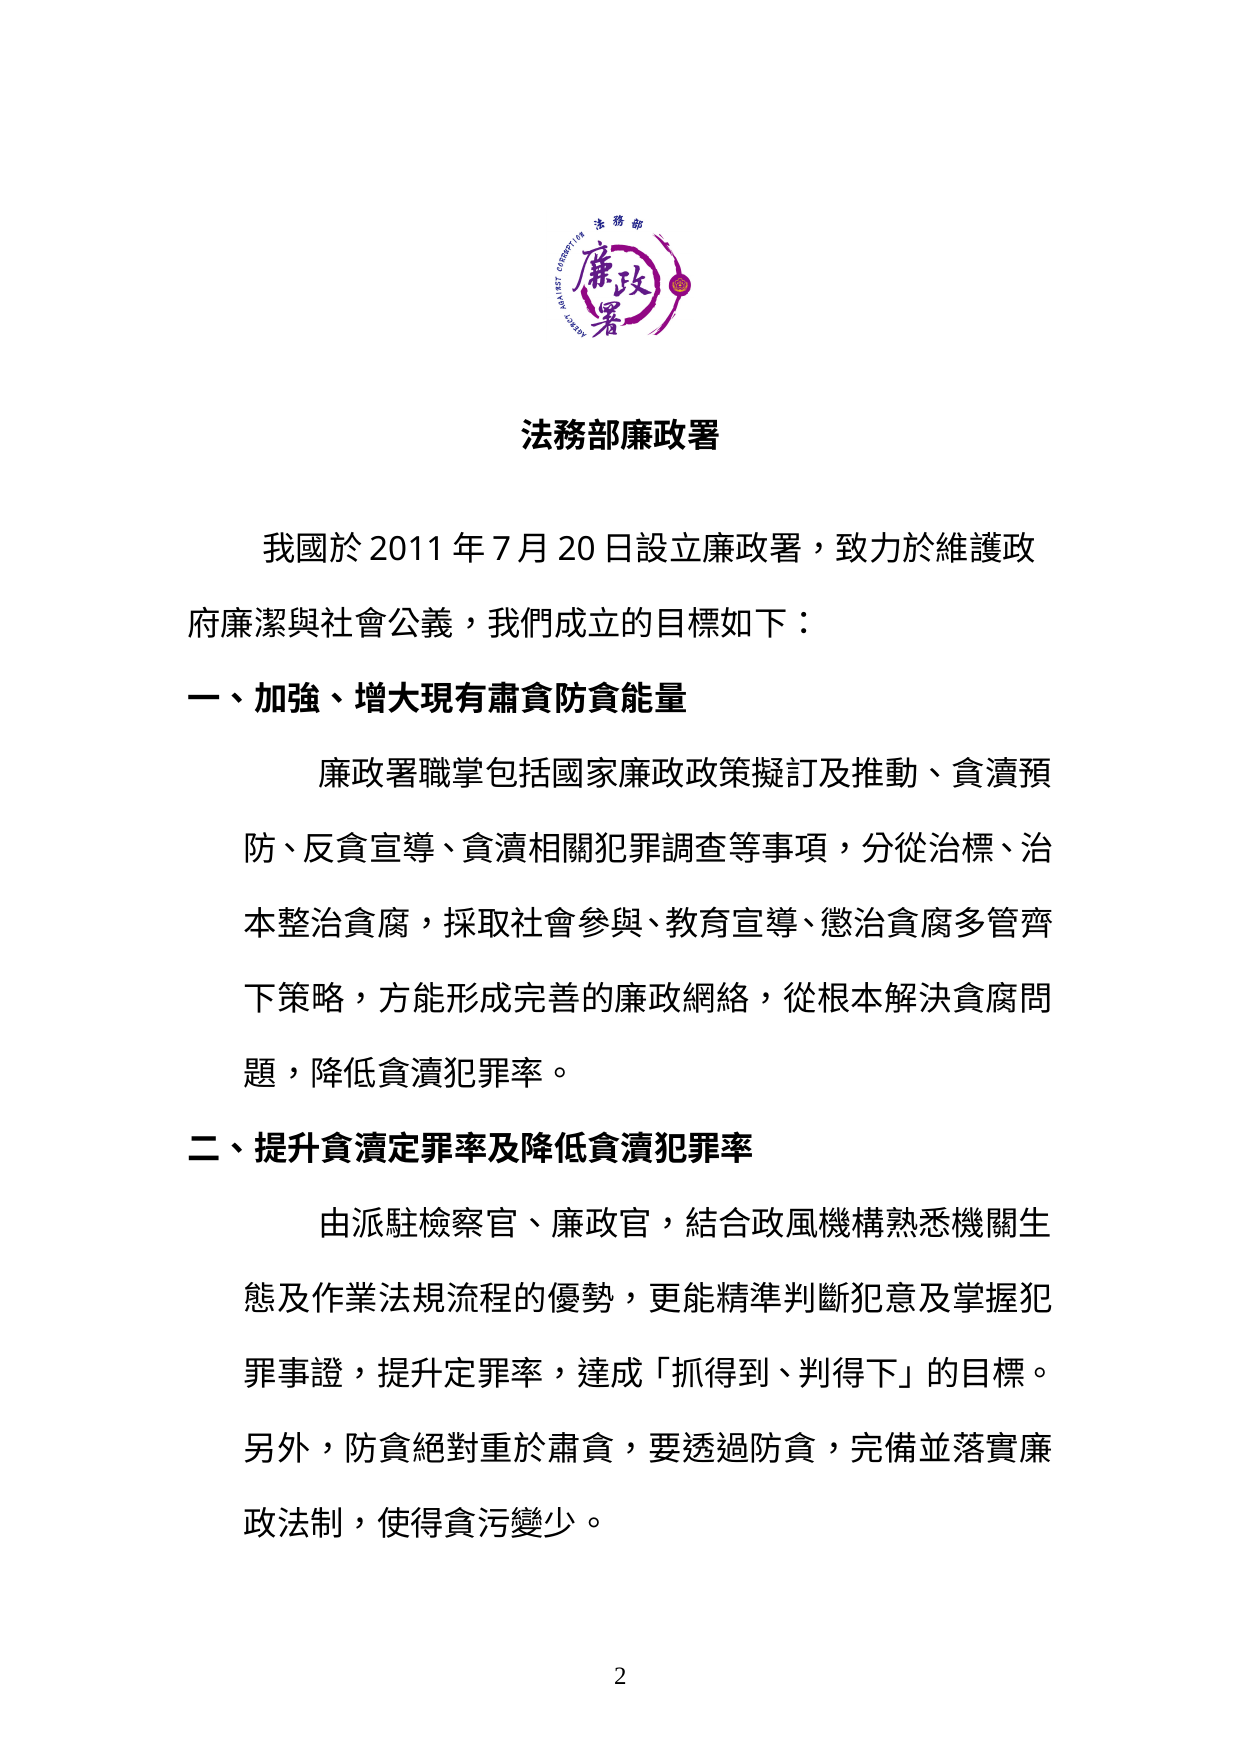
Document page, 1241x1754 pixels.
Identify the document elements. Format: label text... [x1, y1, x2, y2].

text 二、提升貪瀆定罪率及降低貪瀆犯罪率 [187, 1108, 1053, 1183]
text 我國於2011年7月20日設立廉政署，致力於維護政府廉潔與社會公義，我們成立的目標如下： [187, 508, 1053, 658]
text 法務部廉政署 [187, 396, 1053, 471]
text 一、加強、增大現有肅貪防貪能量 [187, 658, 1053, 733]
text 廉政署職掌包括國家廉政政策擬訂及推動、貪瀆預防、反貪宣導、貪瀆相關犯罪調查等事項，分從治標、治本整治貪腐，採取社會參與、教育宣導、懲治貪腐多管齊下策略，方能形成完善的廉政網絡，從根本解決貪腐問題，降低貪瀆犯罪率。 [243, 733, 1053, 1108]
picture [546, 210, 694, 342]
text 由派駐檢察官、廉政官，結合政風機構熟悉機關生態及作業法規流程的優勢，更能精準判斷犯意及掌握犯罪事證，提升定罪率，達成「抓得到、判得下」的目標。另外，防貪絕對重於肅貪，要透過防貪，完備並落實廉政法制，使得貪污變少。 [243, 1183, 1053, 1558]
